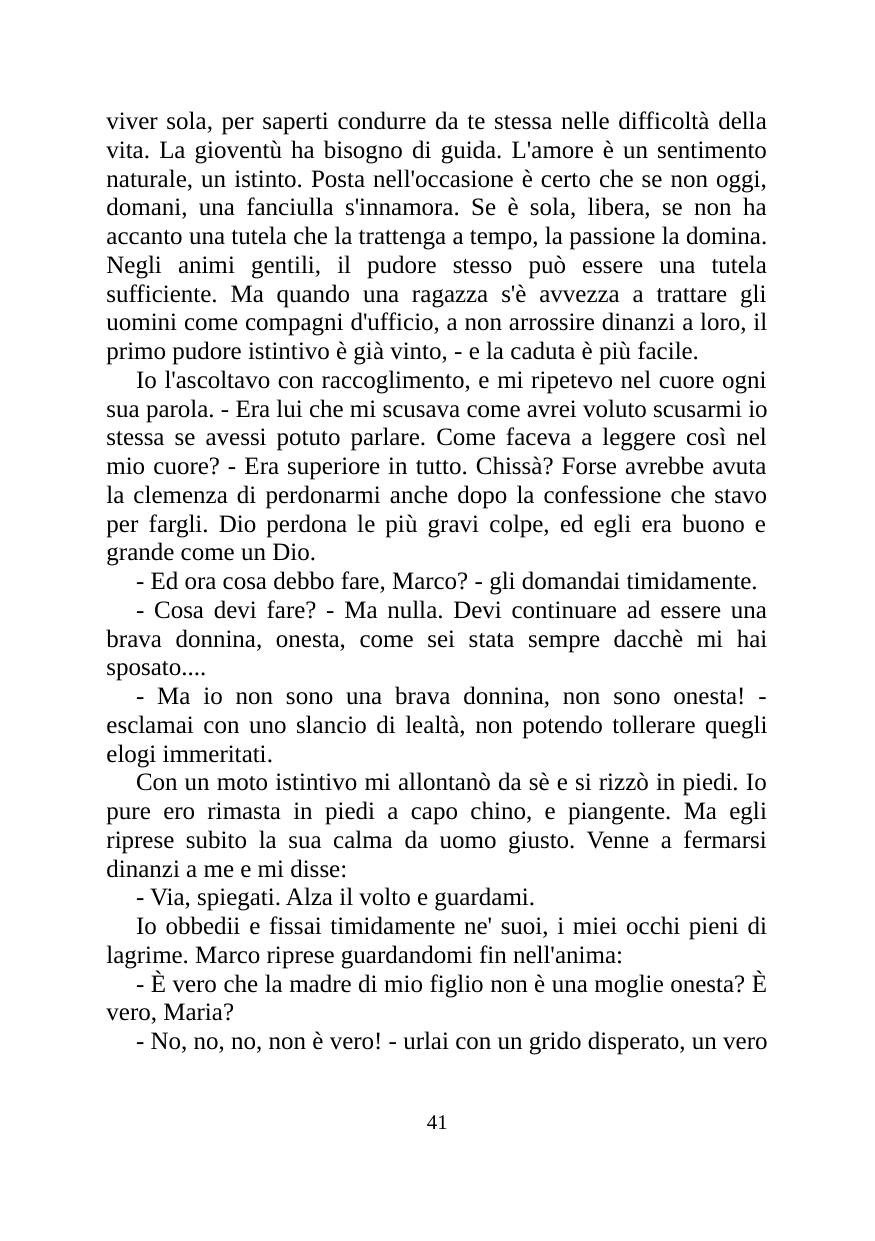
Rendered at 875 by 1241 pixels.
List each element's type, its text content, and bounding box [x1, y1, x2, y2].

text - Ed ora cosa debbo fare, Marco? - gli domandai timidamente. [106, 566, 768, 595]
text - Via, spiegati. Alza il volto e guardami. [106, 882, 768, 911]
text - Cosa devi fare? - Ma nulla. Devi continuare ad essere una brava donnina, onesta, come sei stata sempre dacchè mi hai sposato.... [106, 595, 768, 681]
text - È vero che la madre di mio figlio non è una moglie onesta? È vero, Maria? [106, 969, 768, 1026]
text - No, no, no, non è vero! - urlai con un grido disperato, un vero [106, 1026, 768, 1055]
text Io obbedii e fissai timidamente ne' suoi, i miei occhi pieni di lagrime. Marco riprese guardandomi fin nell'anima: [106, 911, 768, 969]
text Io l'ascoltavo con raccoglimento, e mi ripetevo nel cuore ogni sua parola. - Era lui che mi scusava come avrei voluto scusarmi io stessa se avessi potuto parlare. Come faceva a leggere così nel mio cuore? - Era superiore in tutto. Chissà? Forse avrebbe avuta la clemenza di perdonarmi anche dopo la confessione che stavo per fargli. Dio perdona le più gravi colpe, ed egli era buono e grande come un Dio. [106, 365, 768, 566]
text - Ma io non sono una brava donnina, non sono onesta! - esclamai con uno slancio di lealtà, non potendo tollerare quegli elogi immeritati. [106, 681, 768, 767]
text Con un moto istintivo mi allontanò da sè e si rizzò in piedi. Io pure ero rimasta in piedi a capo chino, e piangente. Ma egli riprese subito la sua calma da uomo giusto. Venne a fermarsi dinanzi a me e mi disse: [106, 767, 768, 882]
text viver sola, per saperti condurre da te stessa nelle difficoltà della vita. La gioventù ha bisogno di guida. L'amore è un sentimento naturale, un istinto. Posta nell'occasione è certo che se non oggi, domani, una fanciulla s'innamora. Se è sola, libera, se non ha accanto una tutela che la trattenga a tempo, la passione la domina. Negli animi gentili, il pudore stesso può essere una tutela sufficiente. Ma quando una ragazza s'è avvezza a trattare gli uomini come compagni d'ufficio, a non arrossire dinanzi a loro, il primo pudore istintivo è già vinto, - e la caduta è più facile. [106, 106, 768, 365]
